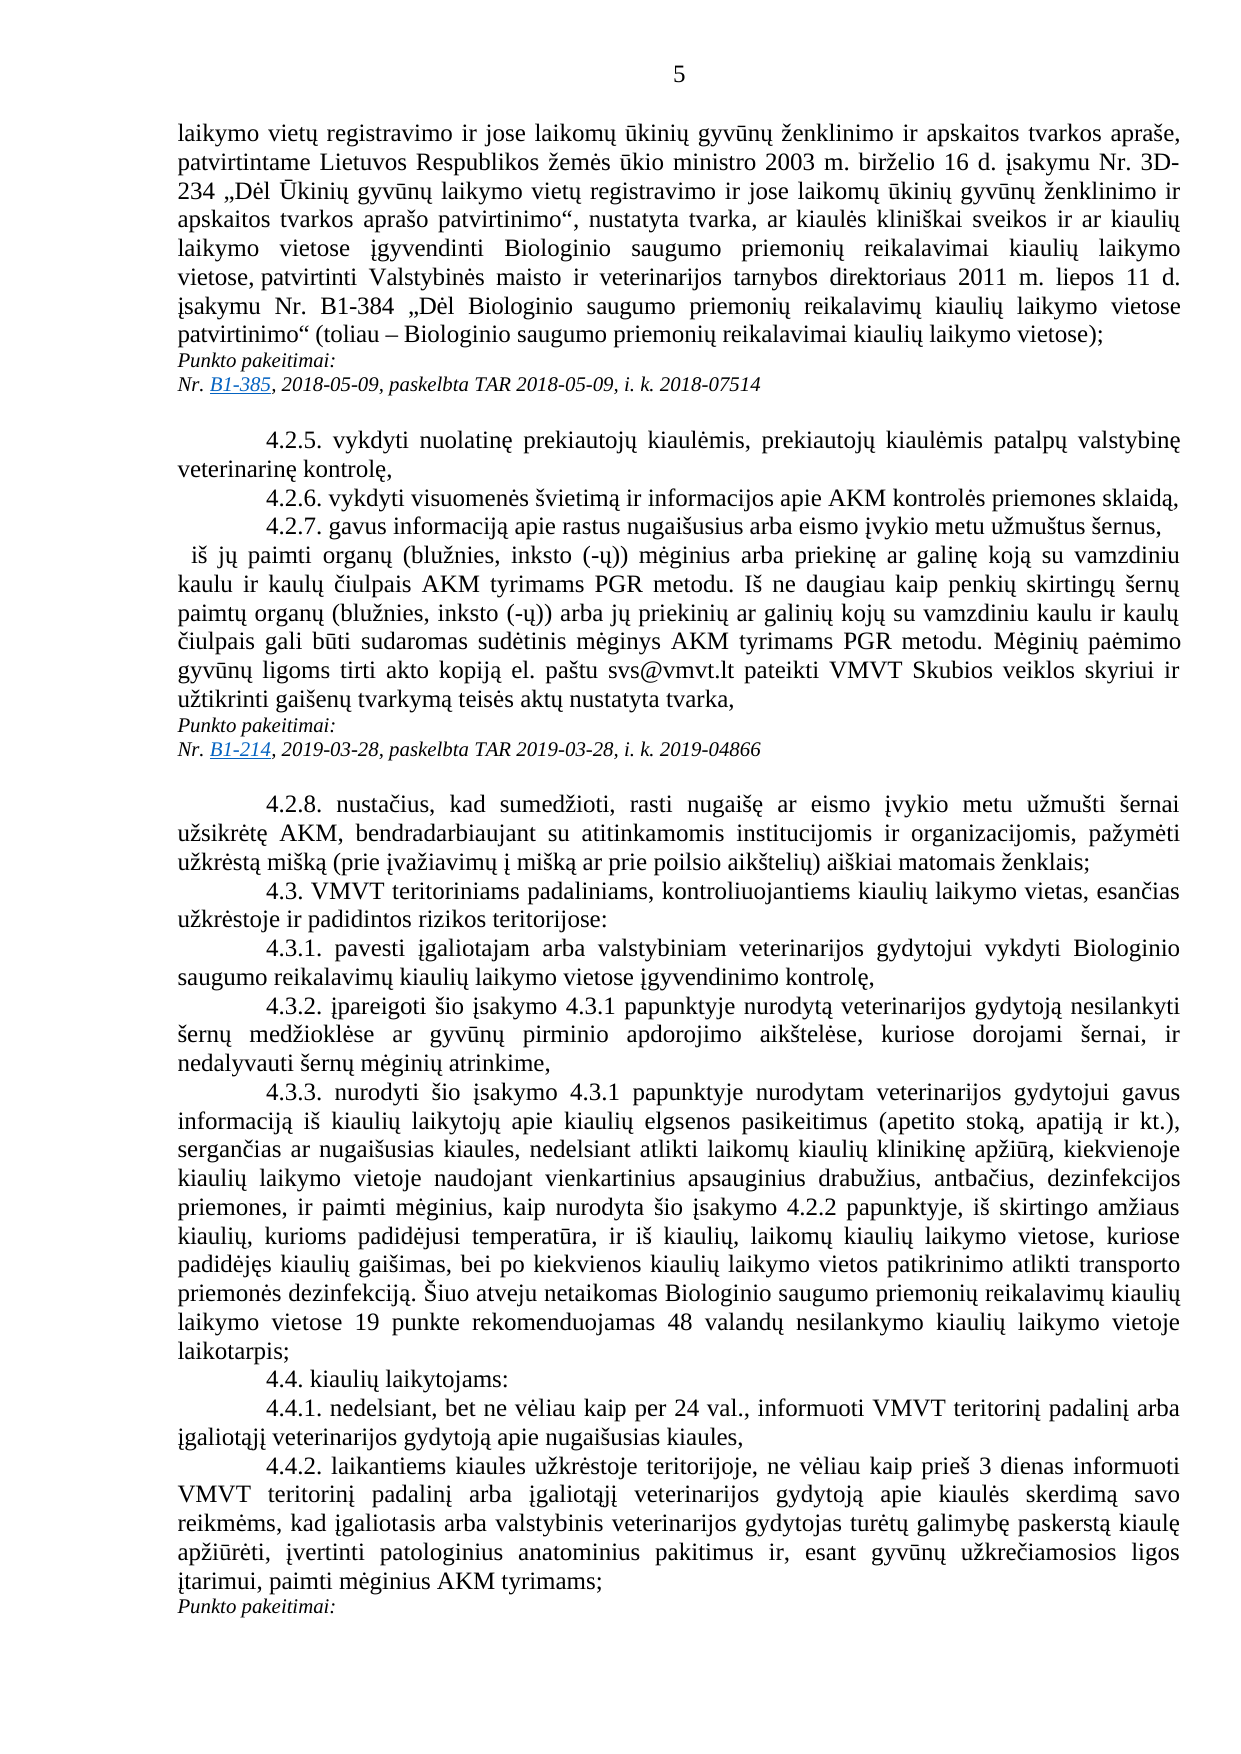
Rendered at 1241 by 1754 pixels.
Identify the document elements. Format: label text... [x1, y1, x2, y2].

text Nr. B1-385, 2018-05-09, paskelbta TAR 2018-05-09, i. k. 2018-07514 [177, 372, 1181, 396]
text 4.3. VMVT teritoriniams padaliniams, kontroliuojantiems kiaulių laikymo vietas, esančias užkrėstoje ir padidintos rizikos teritorijose: [177, 876, 1181, 933]
text Punkto pakeitimai: [177, 1594, 1181, 1618]
text 4.3.2. įpareigoti šio įsakymo 4.3.1 papunktyje nurodytą veterinarijos gydytoją nesilankyti šernų medžioklėse ar gyvūnų pirminio apdorojimo aikštelėse, kuriose dorojami šernai, ir nedalyvauti šernų mėginių atrinkime, [177, 991, 1181, 1077]
text 4.4.1. nedelsiant, bet ne vėliau kaip per 24 val., informuoti VMVT teritorinį padalinį arba įgaliotąjį veterinarijos gydytoją apie nugaišusias kiaules, [177, 1393, 1181, 1451]
text Nr. B1-214, 2019-03-28, paskelbta TAR 2019-03-28, i. k. 2019-04866 [177, 737, 1181, 761]
text 4.2.7. gavus informaciją apie rastus nugaišusius arba eismo įvykio metu užmuštus šernus, [252, 511, 1181, 540]
text 4.4. kiaulių laikytojams: [177, 1364, 1181, 1393]
text 4.2.6. vykdyti visuomenės švietimą ir informacijos apie AKM kontrolės priemones sklaidą, [177, 483, 1181, 511]
text laikymo vietų registravimo ir jose laikomų ūkinių gyvūnų ženklinimo ir apskaitos tvarkos apraše, patvirtintame Lietuvos Respublikos žemės ūkio ministro 2003 m. birželio 16 d. įsakymu Nr. 3D-234 „Dėl Ūkinių gyvūnų laikymo vietų registravimo ir jose laikomų ūkinių gyvūnų ženklinimo ir apskaitos tvarkos aprašo patvirtinimo“, nustatyta tvarka, ar kiaulės kliniškai sveikos ir ar kiaulių laikymo vietose įgyvendinti Biologinio saugumo priemonių reikalavimai kiaulių laikymo vietose, patvirtinti Valstybinės maisto ir veterinarijos tarnybos direktoriaus 2011 m. liepos 11 d. įsakymu Nr. B1-384 „Dėl Biologinio saugumo priemonių reikalavimų kiaulių laikymo vietose patvirtinimo“ (toliau – Biologinio saugumo priemonių reikalavimai kiaulių laikymo vietose); [177, 118, 1181, 348]
text Punkto pakeitimai: [177, 713, 1181, 737]
text 4.3.1. pavesti įgaliotajam arba valstybiniam veterinarijos gydytojui vykdyti Biologinio saugumo reikalavimų kiaulių laikymo vietose įgyvendinimo kontrolę, [177, 933, 1181, 991]
text 4.2.8. nustačius, kad sumedžioti, rasti nugaišę ar eismo įvykio metu užmušti šernai užsikrėtę AKM, bendradarbiaujant su atitinkamomis institucijomis ir organizacijomis, pažymėti užkrėstą mišką (prie įvažiavimų į mišką ar prie poilsio aikštelių) aiškiai matomais ženklais; [177, 789, 1181, 876]
text Punkto pakeitimai: [177, 348, 1181, 372]
text iš jų paimti organų (blužnies, inksto (-ų)) mėginius arba priekinę ar galinę koją su vamzdiniu kaulu ir kaulų čiulpais AKM tyrimams PGR metodu. Iš ne daugiau kaip penkių skirtingų šernų paimtų organų (blužnies, inksto (-ų)) arba jų priekinių ar galinių kojų su vamzdiniu kaulu ir kaulų čiulpais gali būti sudaromas sudėtinis mėginys AKM tyrimams PGR metodu. Mėginių paėmimo gyvūnų ligoms tirti akto kopiją el. paštu svs@vmvt.lt pateikti VMVT Skubios veiklos skyriui ir užtikrinti gaišenų tvarkymą teisės aktų nustatyta tvarka, [177, 540, 1181, 713]
text 4.2.5. vykdyti nuolatinę prekiautojų kiaulėmis, prekiautojų kiaulėmis patalpų valstybinę veterinarinę kontrolę, [177, 425, 1181, 483]
text 4.4.2. laikantiems kiaules užkrėstoje teritorijoje, ne vėliau kaip prieš 3 dienas informuoti VMVT teritorinį padalinį arba įgaliotąjį veterinarijos gydytoją apie kiaulės skerdimą savo reikmėms, kad įgaliotasis arba valstybinis veterinarijos gydytojas turėtų galimybę paskerstą kiaulę apžiūrėti, įvertinti patologinius anatominius pakitimus ir, esant gyvūnų užkrečiamosios ligos įtarimui, paimti mėginius AKM tyrimams; [177, 1451, 1181, 1594]
text 4.3.3. nurodyti šio įsakymo 4.3.1 papunktyje nurodytam veterinarijos gydytojui gavus informaciją iš kiaulių laikytojų apie kiaulių elgsenos pasikeitimus (apetito stoką, apatiją ir kt.), sergančias ar nugaišusias kiaules, nedelsiant atlikti laikomų kiaulių klinikinę apžiūrą, kiekvienoje kiaulių laikymo vietoje naudojant vienkartinius apsauginius drabužius, antbačius, dezinfekcijos priemones, ir paimti mėginius, kaip nurodyta šio įsakymo 4.2.2 papunktyje, iš skirtingo amžiaus kiaulių, kurioms padidėjusi temperatūra, ir iš kiaulių, laikomų kiaulių laikymo vietose, kuriose padidėjęs kiaulių gaišimas, bei po kiekvienos kiaulių laikymo vietos patikrinimo atlikti transporto priemonės dezinfekciją. Šiuo atveju netaikomas Biologinio saugumo priemonių reikalavimų kiaulių laikymo vietose 19 punkte rekomenduojamas 48 valandų nesilankymo kiaulių laikymo vietoje laikotarpis; [177, 1077, 1181, 1364]
